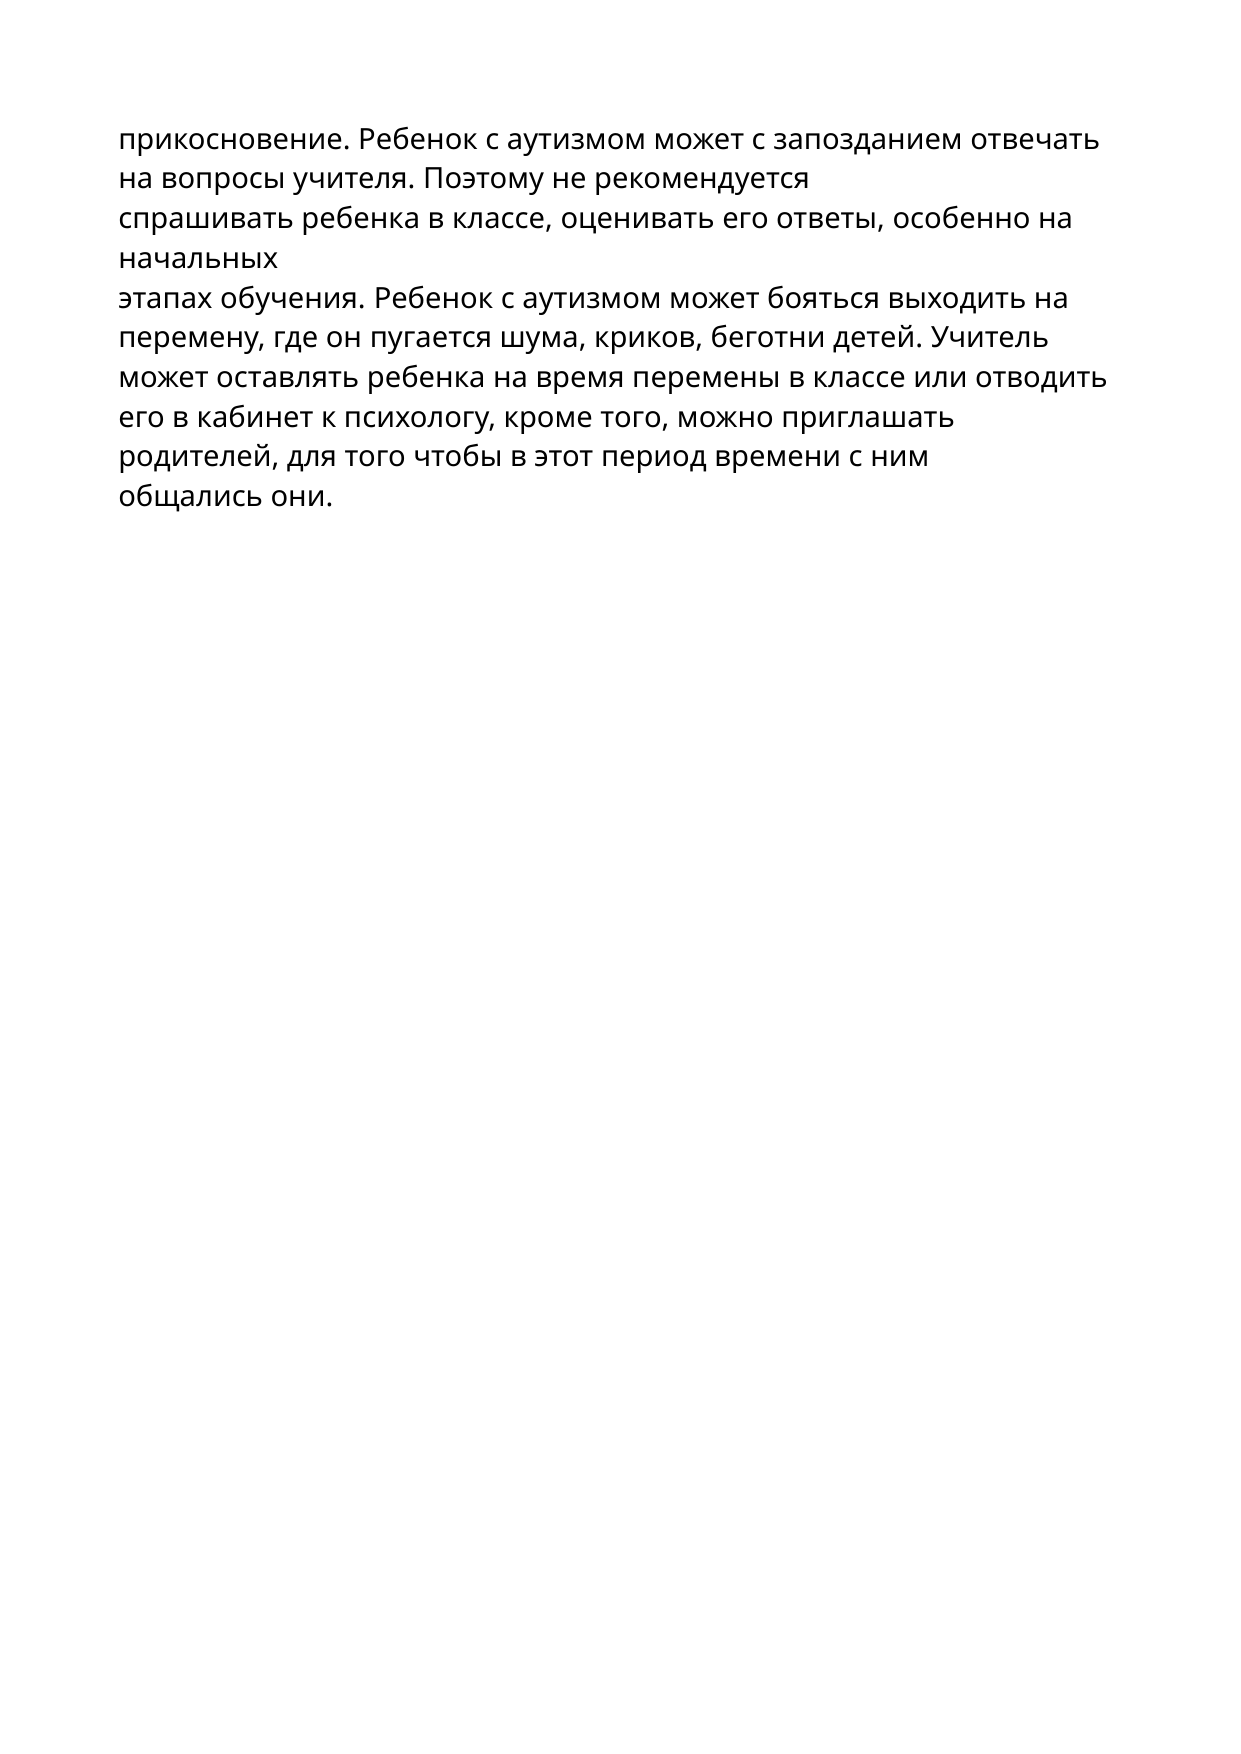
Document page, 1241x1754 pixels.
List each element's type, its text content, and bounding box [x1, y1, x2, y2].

text этапах обучения. Ребенок с аутизмом может бояться выходить на перемену, где он пугается шума, криков, беготни детей. Учитель может оставлять ребенка на время перемены в классе или отводить его в кабинет к психологу, кроме того, можно приглашать родителей, для того чтобы в этот период времени с ним [118, 277, 1122, 475]
text общались они. [118, 475, 1122, 515]
text спрашивать ребенка в классе, оценивать его ответы, особенно на начальных [118, 197, 1122, 277]
text прикосновение. Ребенок с аутизмом может с запозданием отвечать на вопросы учителя. Поэтому не рекомендуется [118, 118, 1122, 197]
